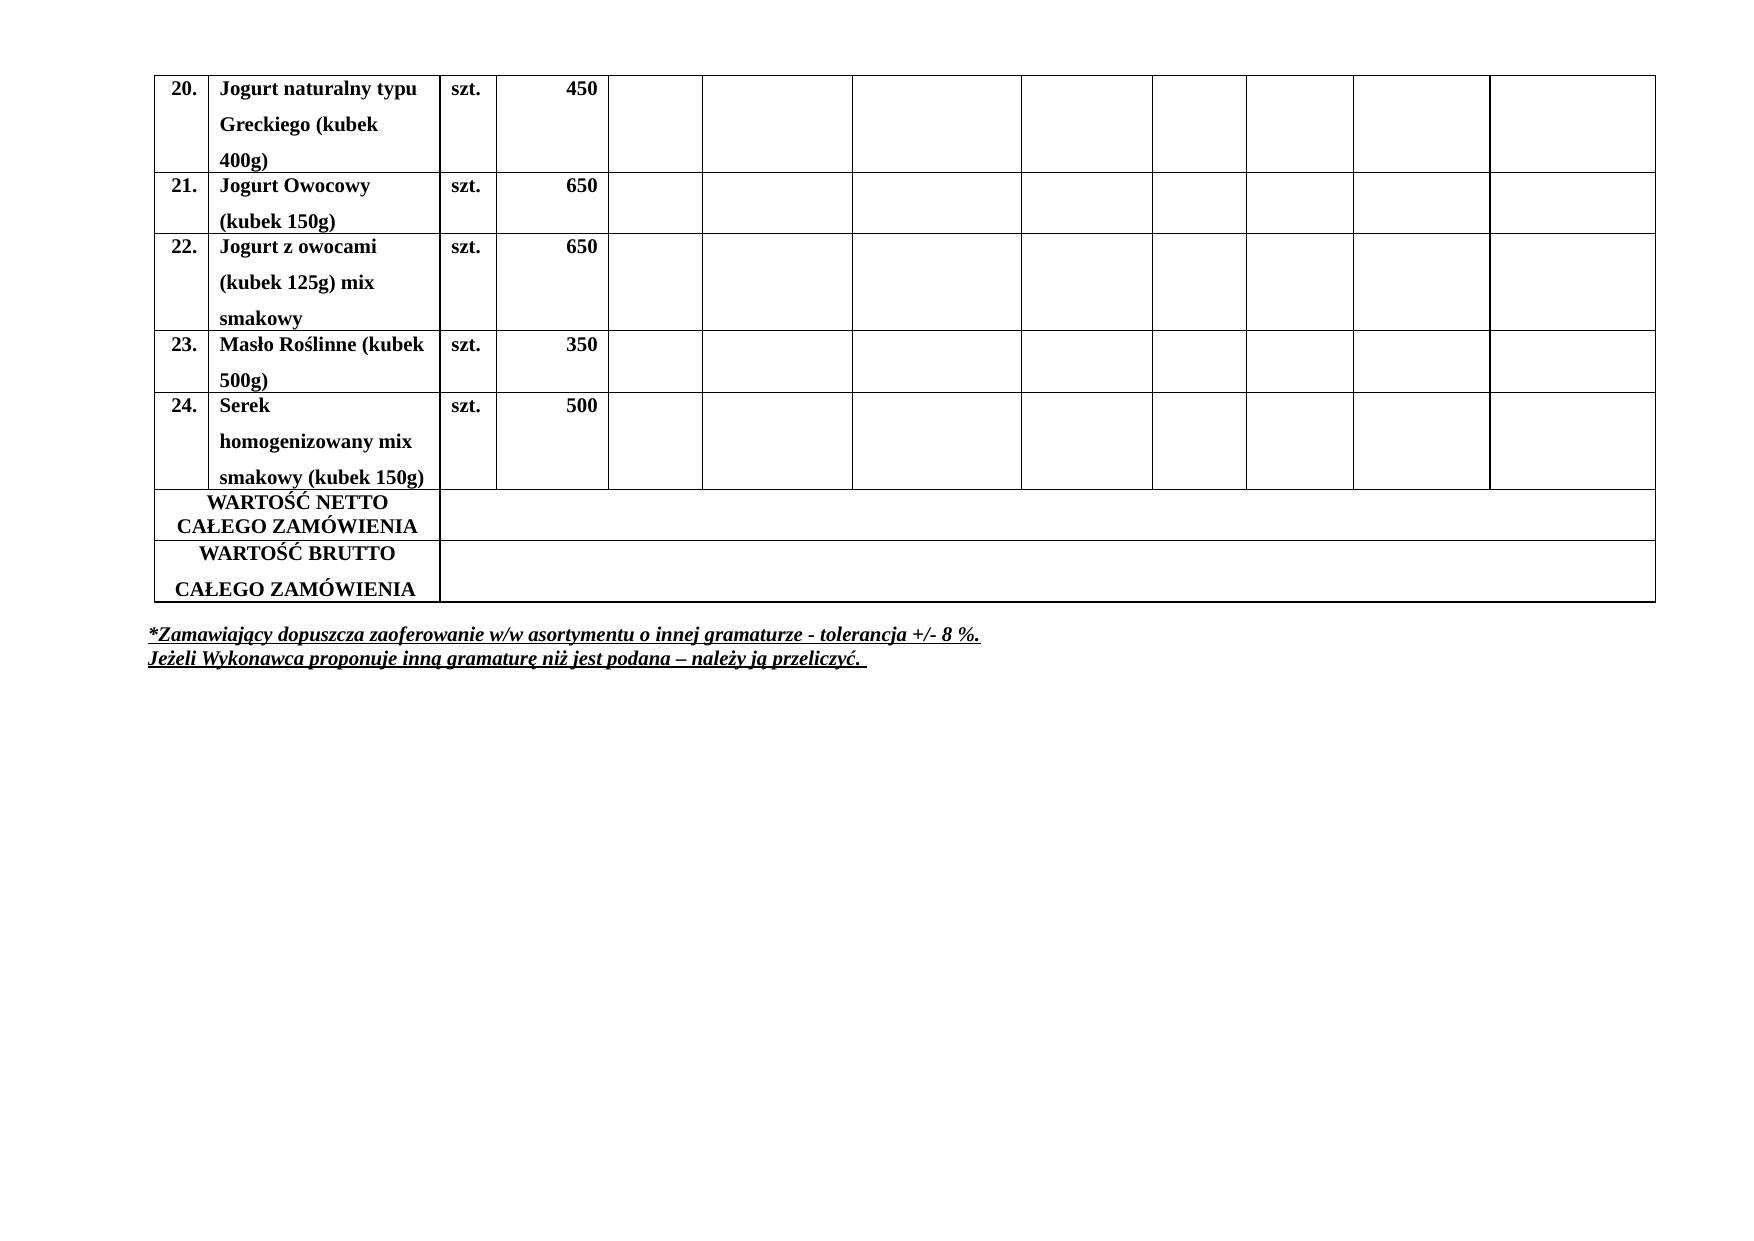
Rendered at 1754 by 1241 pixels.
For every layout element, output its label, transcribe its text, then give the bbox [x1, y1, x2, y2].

table_cell [1354, 393, 1489, 489]
table_cell szt. [441, 234, 496, 330]
table_cell [1491, 234, 1655, 330]
table_cell [1491, 173, 1655, 233]
table_cell [1153, 76, 1246, 172]
table_cell 21. [155, 173, 208, 233]
table_cell [609, 331, 702, 392]
table_cell szt. [441, 393, 496, 489]
table_cell [1153, 173, 1246, 233]
table_cell 24. [155, 393, 208, 489]
table_cell [703, 173, 852, 233]
table_cell [1153, 331, 1246, 392]
text *Zamawiający dopuszcza zaoferowanie w/w asortymentu o innej gramaturze - tolerancja +/- 8 %. [148, 622, 1606, 646]
table_cell Masło Roślinne (kubek 500g) [209, 331, 439, 392]
table_cell [1022, 234, 1152, 330]
table_cell [703, 393, 852, 489]
table_cell 350 [497, 331, 608, 392]
text Jeżeli Wykonawca proponuje inną gramaturę niż jest podana – należy ją przeliczyć. [148, 646, 1606, 670]
table_cell 20. [155, 76, 208, 172]
table_cell Jogurt z owocami (kubek 125g) mix smakowy [209, 234, 439, 330]
table_cell [1153, 234, 1246, 330]
table_cell [1022, 331, 1152, 392]
table_cell Serek homogenizowany mix smakowy (kubek 150g) [209, 393, 439, 489]
table_cell [1491, 331, 1655, 392]
table_cell [1247, 234, 1353, 330]
table_cell [1022, 393, 1152, 489]
table_cell 650 [497, 173, 608, 233]
table_cell [853, 234, 1021, 330]
table_cell [609, 234, 702, 330]
table_cell [1491, 76, 1655, 172]
table_cell [1247, 393, 1353, 489]
table_cell [1354, 173, 1489, 233]
table_cell [853, 331, 1021, 392]
table_cell [703, 331, 852, 392]
table_cell [1354, 234, 1489, 330]
table_cell [609, 76, 702, 172]
table_cell [1022, 173, 1152, 233]
table_cell 450 [497, 76, 608, 172]
table_cell [703, 234, 852, 330]
table_cell [441, 541, 1655, 601]
table_cell 23. [155, 331, 208, 392]
table_cell [853, 173, 1021, 233]
table_cell [441, 490, 1655, 540]
table_cell Jogurt naturalny typu Greckiego (kubek 400g) [209, 76, 439, 172]
table_cell 650 [497, 234, 608, 330]
table_cell szt. [441, 76, 496, 172]
table_cell szt. [441, 331, 496, 392]
table_cell 22. [155, 234, 208, 330]
table_cell [609, 173, 702, 233]
table_cell [1247, 173, 1353, 233]
table_cell [1354, 331, 1489, 392]
table_cell szt. [441, 173, 496, 233]
table_cell [1247, 76, 1353, 172]
table_cell Jogurt Owocowy (kubek 150g) [209, 173, 439, 233]
table_cell [703, 76, 852, 172]
table_cell [1153, 393, 1246, 489]
table_cell [853, 393, 1021, 489]
table_cell [853, 76, 1021, 172]
table_cell [1491, 393, 1655, 489]
table_cell WARTOŚĆ BRUTTO CAŁEGO ZAMÓWIENIA [155, 541, 439, 601]
table_cell [609, 393, 702, 489]
table_cell [1247, 331, 1353, 392]
table_cell 500 [497, 393, 608, 489]
table_cell WARTOŚĆ NETTO CAŁEGO ZAMÓWIENIA [155, 490, 439, 540]
table_cell [1022, 76, 1152, 172]
table_cell [1354, 76, 1489, 172]
